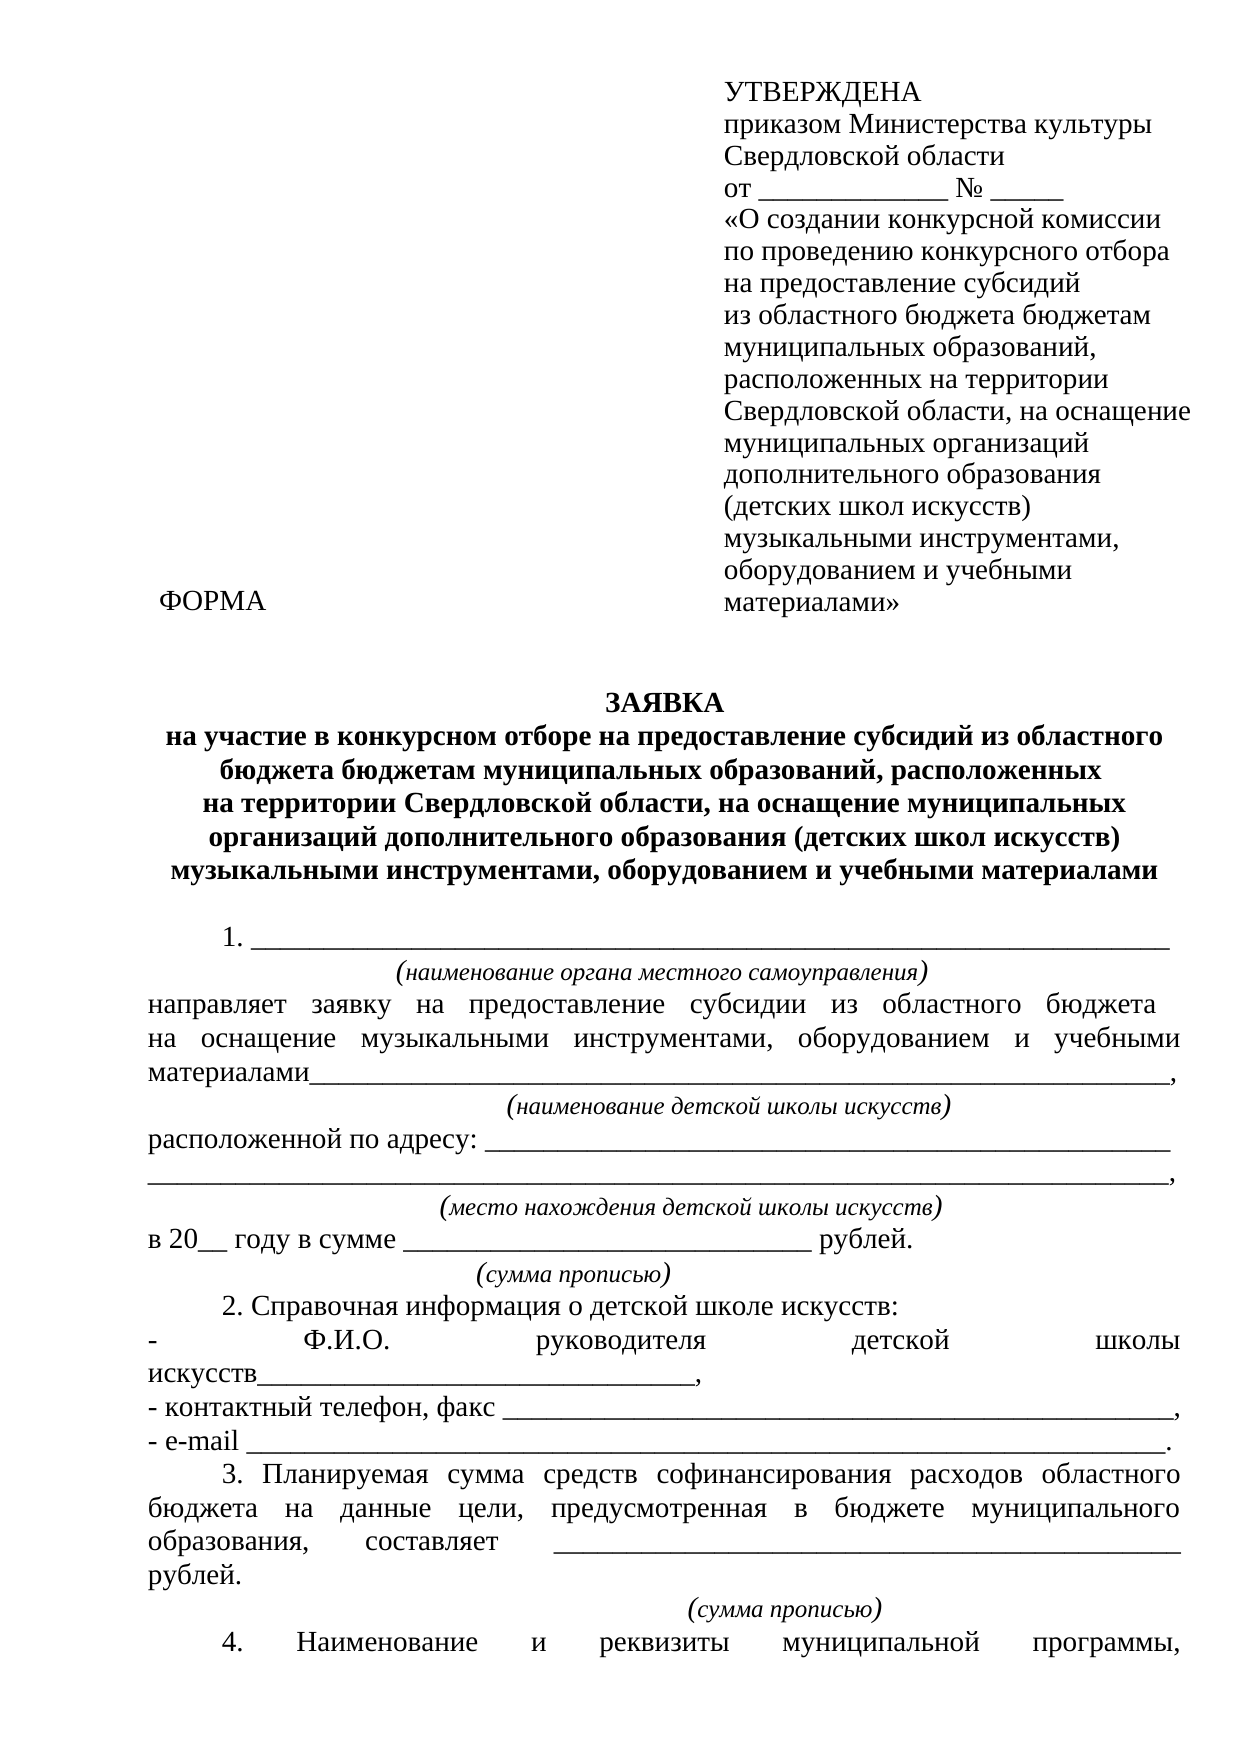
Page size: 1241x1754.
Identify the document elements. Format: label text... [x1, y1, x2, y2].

subtitle 4. Наименование и реквизиты муниципальной программы, [148, 1624, 1181, 1657]
text на участие в конкурсном отборе на предоставление субсидий из областного бюджета бюджетам муниципальных образований, расположенных на территории Свердловской области, на оснащение муниципальных организаций дополнительного образования (детских школ искусств) музыкальными инструментами, оборудованием и учебными материалами [148, 718, 1181, 886]
subtitle - контактный телефон, факс ______________________________________________, [148, 1389, 1181, 1423]
table_header УТВЕРЖДЕНА приказом Министерства культуры Свердловской области от _____________ № _____ «О создании конкурсной комиссии по проведению конкурсного отбора на предоставление субсидий из областного бюджета бюджетам муниципальных образований, расположенных на территории Свердловской области, на оснащение муниципальных организаций дополнительного образования (детских школ искусств) музыкальными инструментами, оборудованием и учебными материалами» [676, 76, 1204, 618]
subtitle (наименование органа местного самоуправления) [148, 953, 1181, 987]
subtitle 1. _______________________________________________________________ [148, 919, 1181, 953]
subtitle - e-mail _______________________________________________________________. [148, 1423, 1181, 1456]
subtitle - Ф.И.О. руководителя детской школы искусств______________________________, [148, 1322, 1181, 1389]
table_header ФОРМА [148, 76, 676, 618]
subtitle (сумма прописью) [148, 1590, 1181, 1624]
subtitle расположенной по адресу: _______________________________________________ [148, 1121, 1181, 1154]
subtitle 2. Справочная информация о детской школе искусств: [148, 1288, 1181, 1322]
subtitle (наименование детской школы искусств) [148, 1087, 1181, 1121]
subtitle (сумма прописью) [148, 1255, 1181, 1288]
subtitle в 20__ году в сумме ____________________________ рублей. [148, 1221, 1181, 1255]
subtitle ______________________________________________________________________, [148, 1154, 1181, 1188]
text ЗАЯВКА [148, 685, 1181, 718]
subtitle (место нахождения детской школы искусств) [148, 1188, 1181, 1221]
subtitle направляет заявку на предоставление субсидии из областного бюджета на оснащение музыкальными инструментами, оборудованием и учебными материалами___________________________________________________________, [148, 987, 1181, 1087]
subtitle 3. Планируемая сумма средств софинансирования расходов областного бюджета на данные цели, предусмотренная в бюджете муниципального образования, составляет ___________________________________________ рублей. [148, 1456, 1181, 1590]
